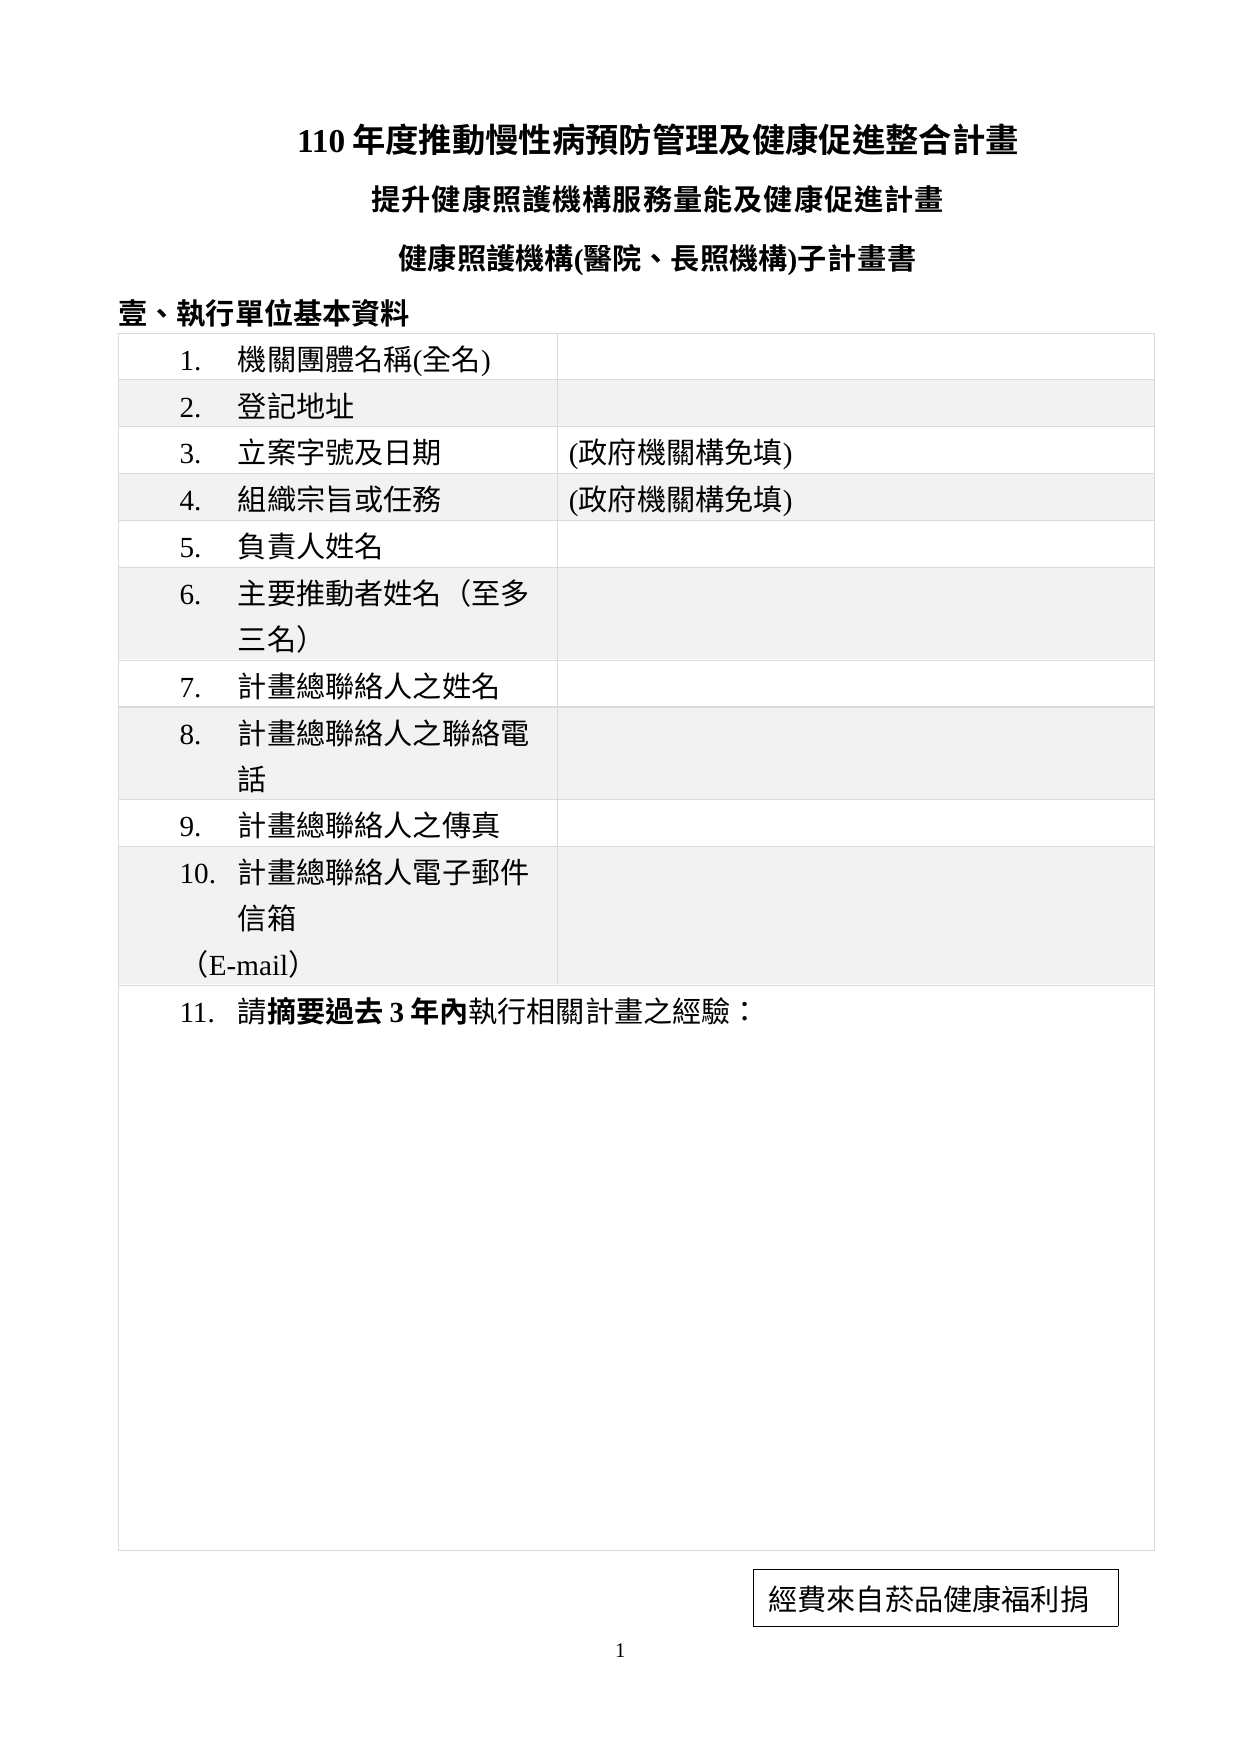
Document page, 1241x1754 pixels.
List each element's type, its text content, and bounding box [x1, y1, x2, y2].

table_cell [558, 568, 1154, 659]
table_cell 請摘要過去3年內執行相關計畫之經驗： [119, 986, 1154, 1550]
table_cell [558, 800, 1154, 846]
table_cell 計畫總聯絡人之傳真 [119, 800, 557, 846]
text 經費來自菸品健康福利捐 [768, 1576, 1103, 1619]
table_cell 計畫總聯絡人電子郵件信箱 （E-mail） [119, 847, 557, 984]
table_cell [558, 847, 1154, 984]
text 壹、執行單位基本資料 [118, 291, 1122, 332]
table_cell [558, 708, 1154, 799]
table_cell 計畫總聯絡人之聯絡電話 [119, 708, 557, 799]
table_cell 登記地址 [119, 380, 557, 426]
table_cell 組織宗旨或任務 [119, 474, 557, 520]
table_cell 計畫總聯絡人之姓名 [119, 661, 557, 706]
table_cell [558, 521, 1154, 567]
table_header [558, 334, 1154, 379]
text 110年度推動慢性病預防管理及健康促進整合計畫 [193, 116, 1122, 162]
table_cell 主要推動者姓名（至多三名） [119, 568, 557, 659]
table_cell (政府機關構免填) [558, 474, 1154, 520]
table_cell 立案字號及日期 [119, 427, 557, 473]
table_header 機關團體名稱(全名) [119, 334, 557, 379]
text 提升健康照護機構服務量能及健康促進計畫 [193, 174, 1122, 220]
table_cell (政府機關構免填) [558, 427, 1154, 473]
table_cell [558, 380, 1154, 426]
text 健康照護機構(醫院、長照機構)子計畫書 [193, 232, 1122, 278]
table_cell 負責人姓名 [119, 521, 557, 567]
table_cell [558, 661, 1154, 706]
